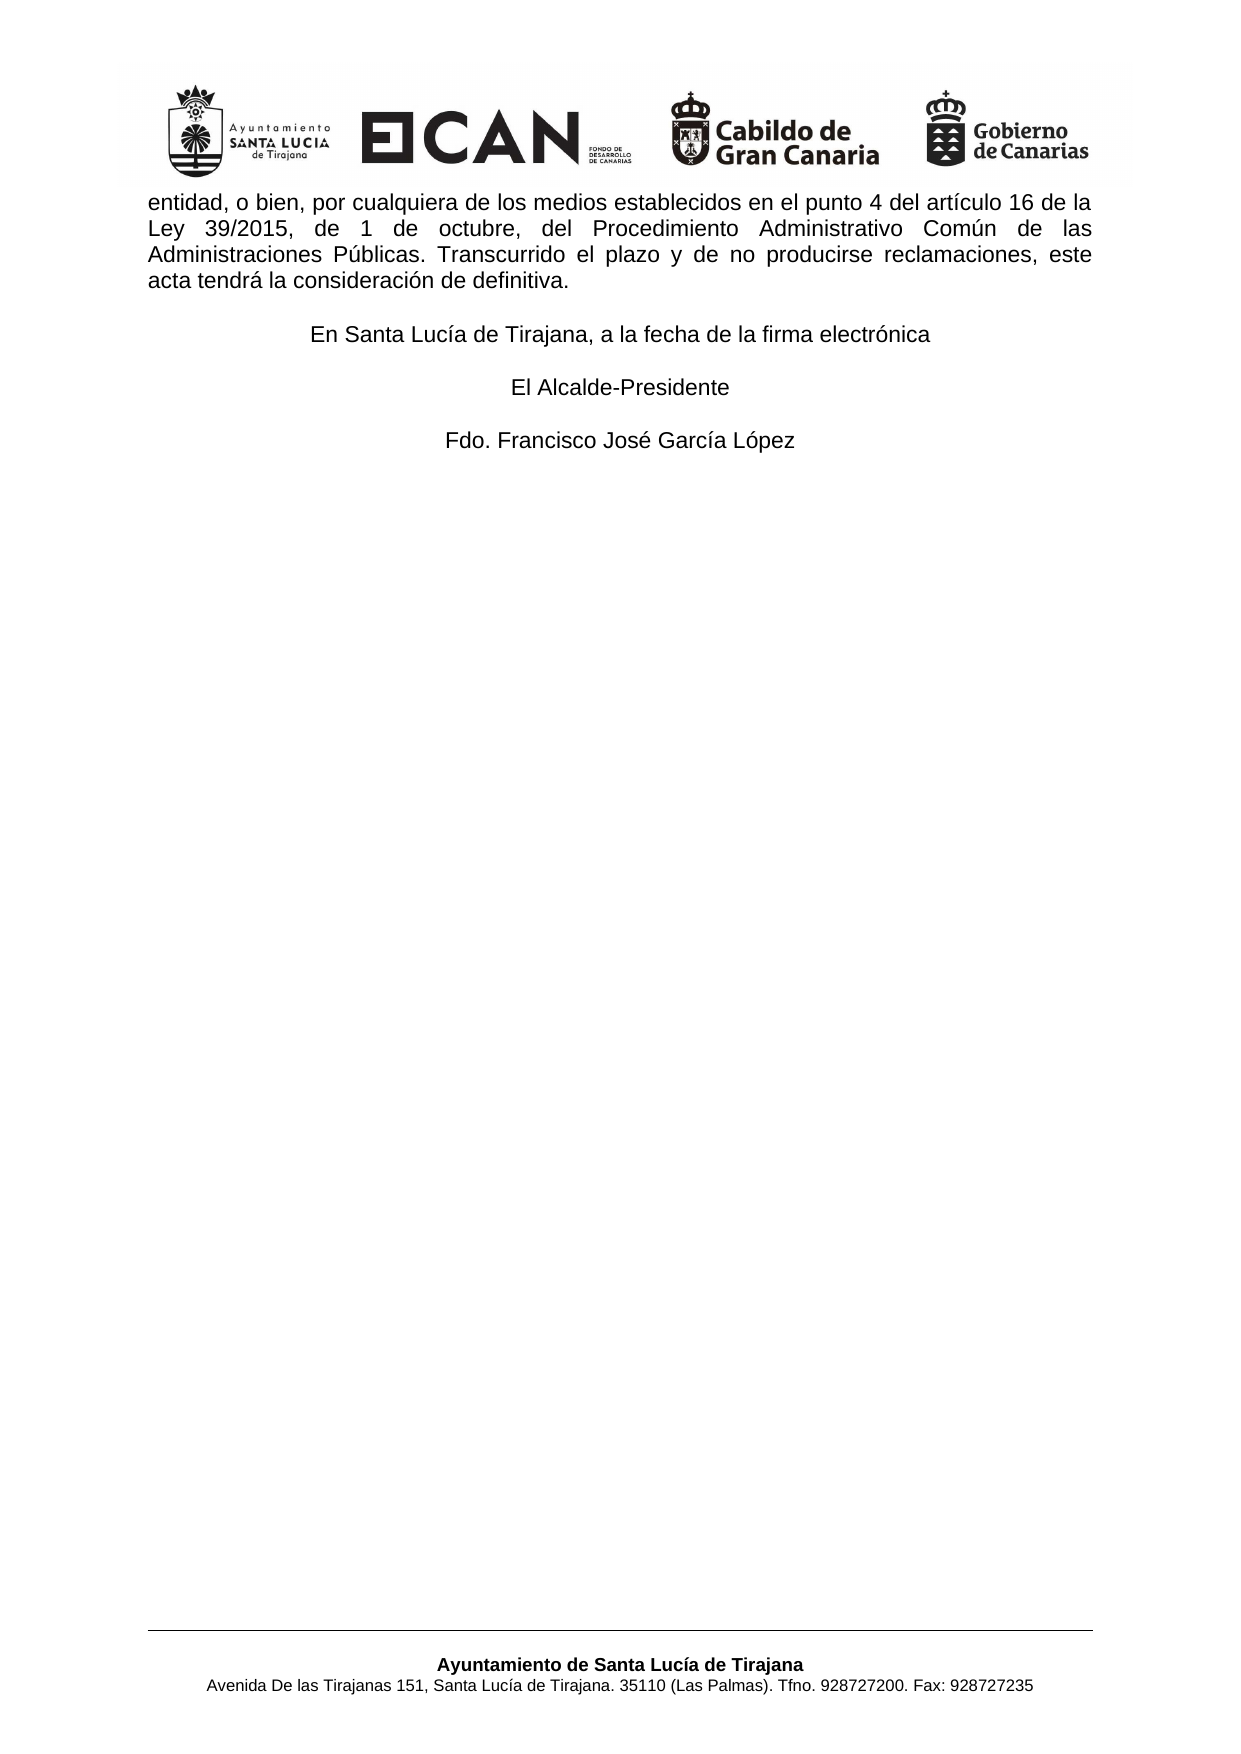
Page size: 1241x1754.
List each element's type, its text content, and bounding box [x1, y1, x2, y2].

text En Santa Lucía de Tirajana, a la fecha de la firma electrónica [148, 321, 1093, 347]
picture [117, 62, 1133, 187]
text Fdo. Francisco José García López [148, 427, 1093, 453]
text El Alcalde-Presidente [148, 374, 1093, 400]
text entidad, o bien, por cualquiera de los medios establecidos en el punto 4 del artículo 16 de la Ley 39/2015, de 1 de octubre, del Procedimiento Administrativo Común de las Administraciones Públicas. Transcurrido el plazo y de no producirse reclamaciones, este acta tendrá la consideración de definitiva. [148, 188, 1093, 294]
